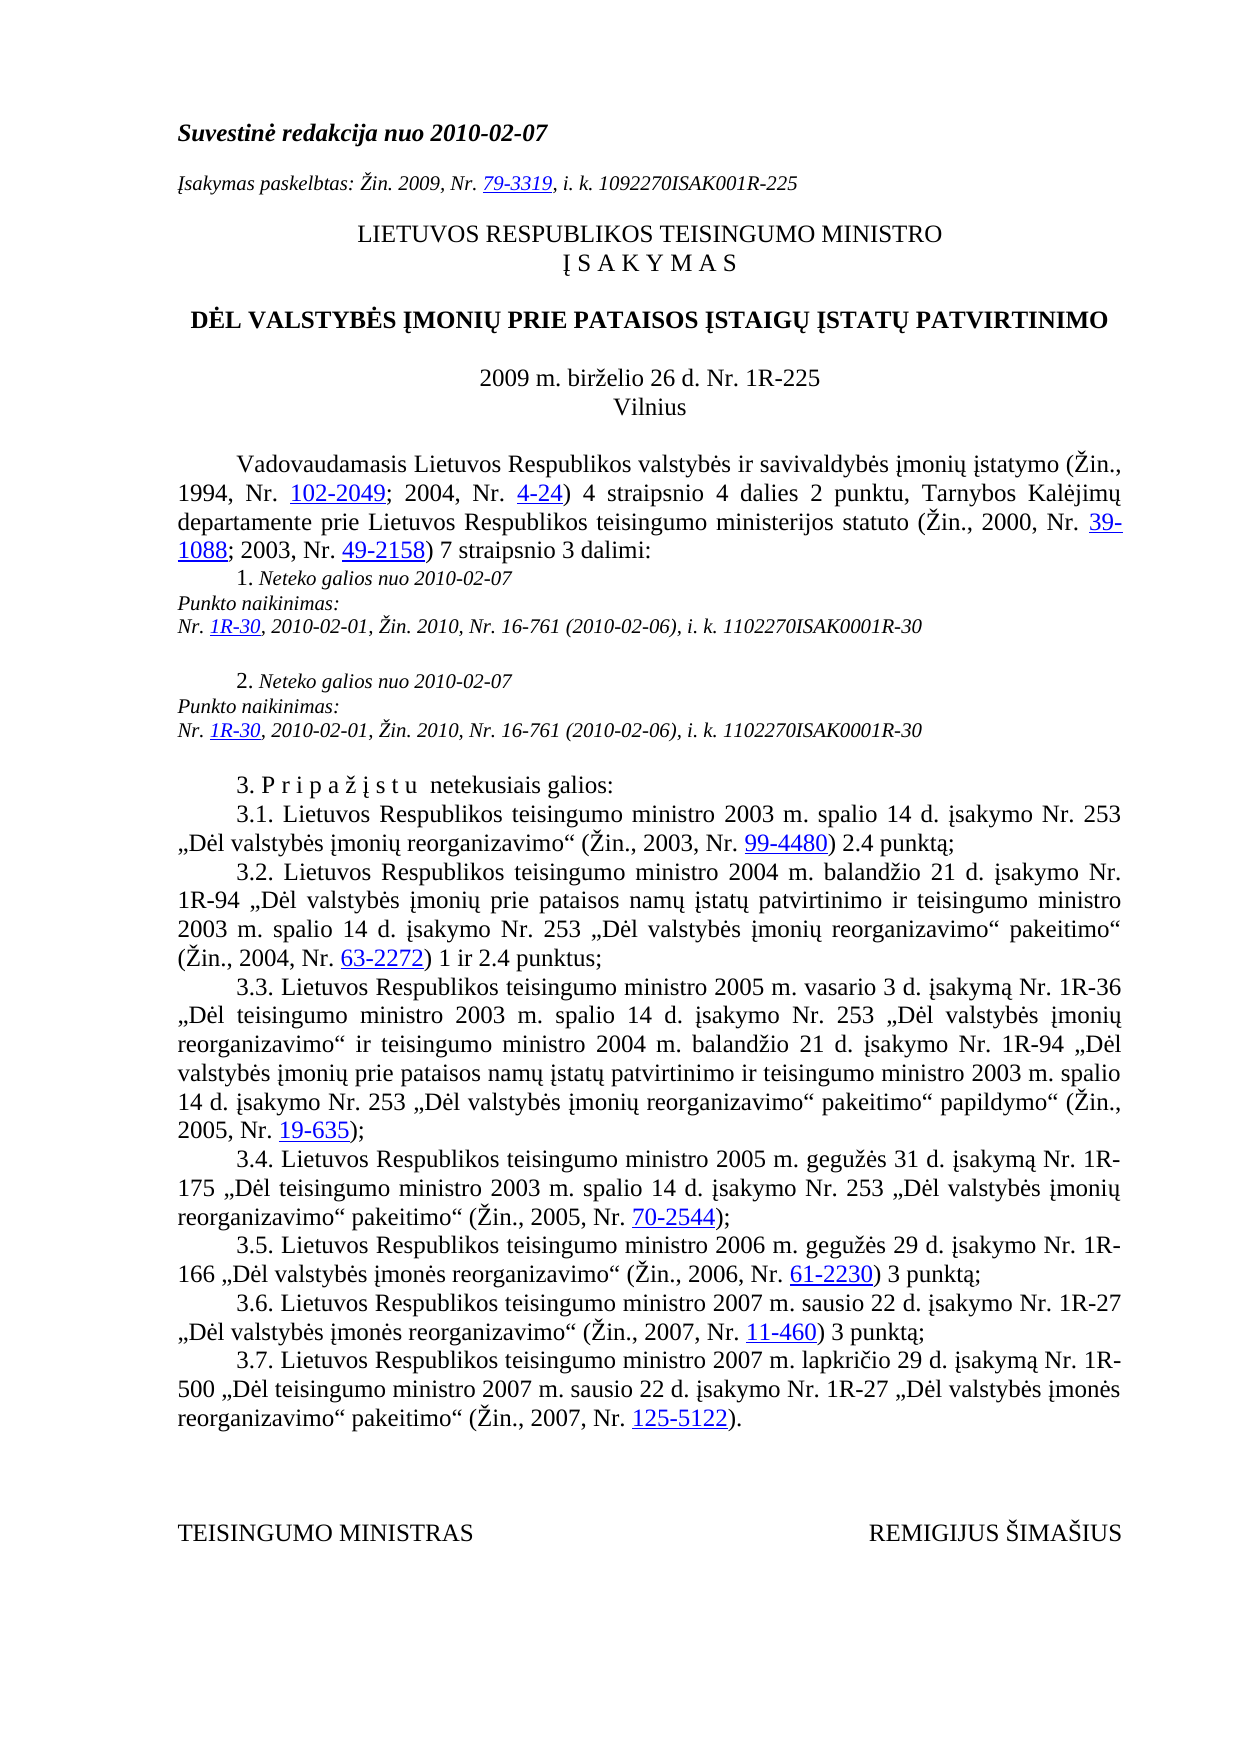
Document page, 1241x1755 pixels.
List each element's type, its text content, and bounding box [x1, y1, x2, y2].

text TEISINGUMO MINISTRAS REMIGIJUS ŠIMAŠIUS [177, 1518, 1122, 1547]
text 3. Pripažįstu netekusiais galios: [177, 771, 1122, 799]
text 2009 m. birželio 26 d. Nr. 1R-225 [177, 363, 1122, 392]
text Punkto naikinimas: [177, 590, 1122, 614]
text 1. Neteko galios nuo 2010-02-07 [177, 564, 1122, 590]
text 3.5. Lietuvos Respublikos teisingumo ministro 2006 m. gegužės 29 d. įsakymo Nr. 1R-166 „Dėl valstybės įmonės reorganizavimo“ (Žin., 2006, Nr. 61-2230) 3 punktą; [177, 1231, 1122, 1288]
text LIETUVOS RESPUBLIKOS TEISINGUMO MINISTRO [177, 219, 1122, 248]
text Nr. 1R-30, 2010-02-01, Žin. 2010, Nr. 16-761 (2010-02-06), i. k. 1102270ISAK0001R-30 [177, 614, 1122, 638]
text 3.7. Lietuvos Respublikos teisingumo ministro 2007 m. lapkričio 29 d. įsakymą Nr. 1R-500 „Dėl teisingumo ministro 2007 m. sausio 22 d. įsakymo Nr. 1R-27 „Dėl valstybės įmonės reorganizavimo“ pakeitimo“ (Žin., 2007, Nr. 125-5122). [177, 1346, 1122, 1432]
text 3.3. Lietuvos Respublikos teisingumo ministro 2005 m. vasario 3 d. įsakymą Nr. 1R-36 „Dėl teisingumo ministro 2003 m. spalio 14 d. įsakymo Nr. 253 „Dėl valstybės įmonių reorganizavimo“ ir teisingumo ministro 2004 m. balandžio 21 d. įsakymo Nr. 1R-94 „Dėl valstybės įmonių prie pataisos namų įstatų patvirtinimo ir teisingumo ministro 2003 m. spalio 14 d. įsakymo Nr. 253 „Dėl valstybės įmonių reorganizavimo“ pakeitimo“ papildymo“ (Žin., 2005, Nr. 19-635); [177, 972, 1122, 1144]
text Suvestinė redakcija nuo 2010-02-07 [177, 118, 1122, 147]
text 3.6. Lietuvos Respublikos teisingumo ministro 2007 m. sausio 22 d. įsakymo Nr. 1R-27 „Dėl valstybės įmonės reorganizavimo“ (Žin., 2007, Nr. 11-460) 3 punktą; [177, 1288, 1122, 1346]
text Įsakymas paskelbtas: Žin. 2009, Nr. 79-3319, i. k. 1092270ISAK001R-225 [177, 171, 1122, 195]
text Nr. 1R-30, 2010-02-01, Žin. 2010, Nr. 16-761 (2010-02-06), i. k. 1102270ISAK0001R-30 [177, 718, 1122, 742]
text Vilnius [177, 392, 1122, 420]
text 3.4. Lietuvos Respublikos teisingumo ministro 2005 m. gegužės 31 d. įsakymą Nr. 1R-175 „Dėl teisingumo ministro 2003 m. spalio 14 d. įsakymo Nr. 253 „Dėl valstybės įmonių reorganizavimo“ pakeitimo“ (Žin., 2005, Nr. 70-2544); [177, 1144, 1122, 1231]
text Punkto naikinimas: [177, 694, 1122, 718]
text 3.2. Lietuvos Respublikos teisingumo ministro 2004 m. balandžio 21 d. įsakymo Nr. 1R-94 „Dėl valstybės įmonių prie pataisos namų įstatų patvirtinimo ir teisingumo ministro 2003 m. spalio 14 d. įsakymo Nr. 253 „Dėl valstybės įmonių reorganizavimo“ pakeitimo“ (Žin., 2004, Nr. 63-2272) 1 ir 2.4 punktus; [177, 857, 1122, 972]
text 2. Neteko galios nuo 2010-02-07 [177, 667, 1122, 694]
text Vadovaudamasis Lietuvos Respublikos valstybės ir savivaldybės įmonių įstatymo (Žin., 1994, Nr. 102-2049; 2004, Nr. 4-24) 4 straipsnio 4 dalies 2 punktu, Tarnybos Kalėjimų departamente prie Lietuvos Respublikos teisingumo ministerijos statuto (Žin., 2000, Nr. 39-1088; 2003, Nr. 49-2158) 7 straipsnio 3 dalimi: [177, 449, 1122, 564]
text 3.1. Lietuvos Respublikos teisingumo ministro 2003 m. spalio 14 d. įsakymo Nr. 253 „Dėl valstybės įmonių reorganizavimo“ (Žin., 2003, Nr. 99-4480) 2.4 punktą; [177, 799, 1122, 857]
text ĮSAKYMAS [177, 248, 1122, 277]
text DĖL VALSTYBĖS ĮMONIŲ PRIE PATAISOS ĮSTAIGŲ ĮSTATŲ PATVIRTINIMO [177, 305, 1122, 334]
